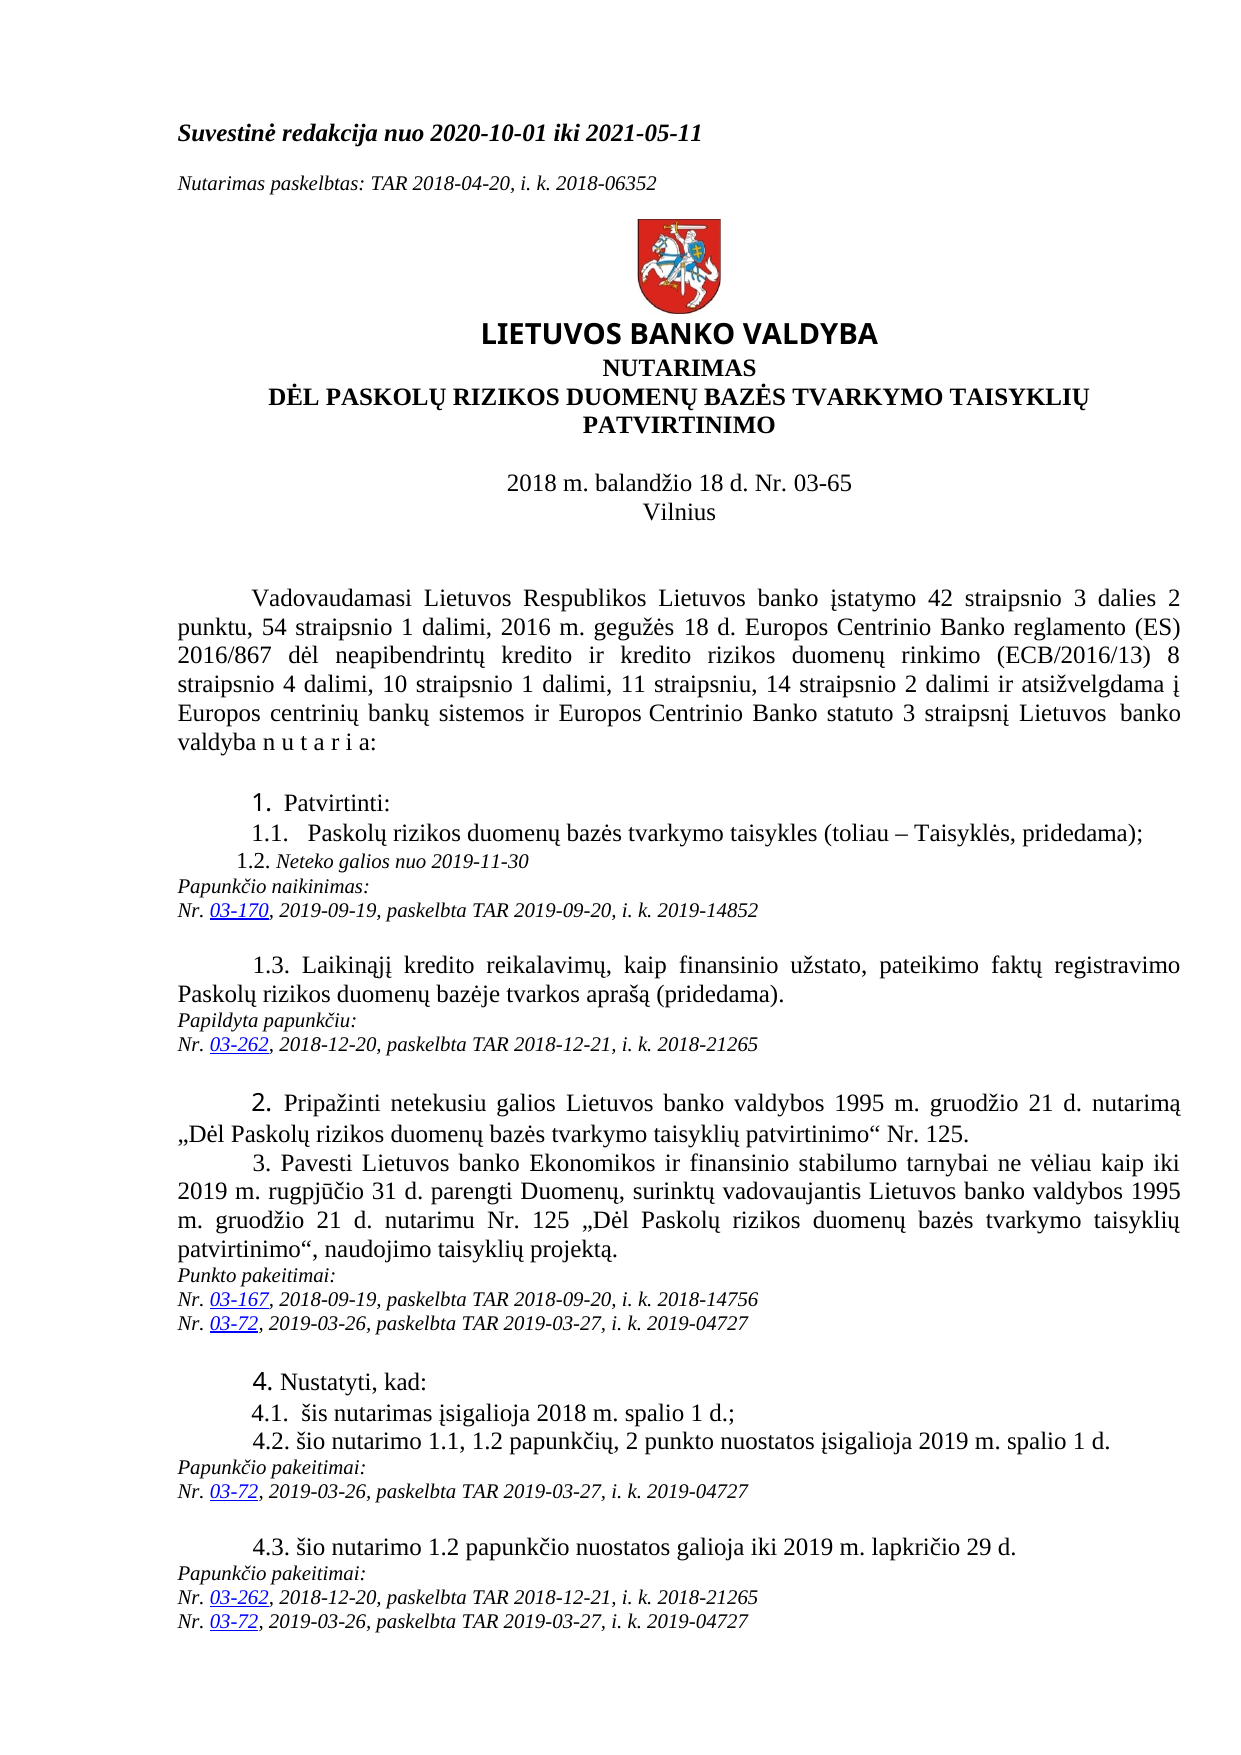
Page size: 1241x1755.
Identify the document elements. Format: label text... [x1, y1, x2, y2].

text Nr. 03-262, 2018-12-20, paskelbta TAR 2018-12-21, i. k. 2018-21265 [177, 1032, 1181, 1056]
text 4.3. šio nutarimo 1.2 papunkčio nuostatos galioja iki 2019 m. lapkričio 29 d. [177, 1532, 1181, 1561]
text LIETUVOS BANKO VALDYBA [177, 313, 1181, 353]
text Nr. 03-72, 2019-03-26, paskelbta TAR 2019-03-27, i. k. 2019-04727 [177, 1479, 1181, 1503]
text Papunkčio pakeitimai: [177, 1455, 1181, 1479]
text Nr. 03-170, 2019-09-19, paskelbta TAR 2019-09-20, i. k. 2019-14852 [177, 898, 1181, 922]
text 1.3. Laikinąjį kredito reikalavimų, kaip finansinio užstato, pateikimo faktų registravimo Paskolų rizikos duomenų bazėje tvarkos aprašą (pridedama). [177, 950, 1181, 1008]
text Papunkčio naikinimas: [177, 873, 1181, 898]
text Nr. 03-167, 2018-09-19, paskelbta TAR 2018-09-20, i. k. 2018-14756 [177, 1287, 1181, 1311]
text 4.1. šis nutarimas įsigalioja 2018 m. spalio 1 d.; [177, 1398, 1181, 1426]
text Vadovaudamasi Lietuvos Respublikos Lietuvos banko įstatymo 42 straipsnio 3 dalies 2 punktu, 54 straipsnio 1 dalimi, 2016 m. gegužės 18 d. Europos Centrinio Banko reglamento (ES) 2016/867 dėl neapibendrintų kredito ir kredito rizikos duomenų rinkimo (ECB/2016/13) 8 straipsnio 4 dalimi, 10 straipsnio 1 dalimi, 11 straipsniu, 14 straipsnio 2 dalimi ir atsižvelgdama į Europos centrinių bankų sistemos ir Europos Centrinio Banko statuto 3 straipsnį Lietuvos banko valdyba n u t a r i a: [177, 583, 1181, 756]
text Papunkčio pakeitimai: [177, 1561, 1181, 1585]
text 2018 m. balandžio 18 d. Nr. 03-65 [177, 468, 1181, 497]
text Nr. 03-262, 2018-12-20, paskelbta TAR 2018-12-21, i. k. 2018-21265 [177, 1585, 1181, 1609]
text 1.2. Neteko galios nuo 2019-11-30 [177, 847, 1181, 873]
text Nr. 03-72, 2019-03-26, paskelbta TAR 2019-03-27, i. k. 2019-04727 [177, 1311, 1181, 1335]
text 2. Pripažinti netekusiu galios Lietuvos banko valdybos 1995 m. gruodžio 21 d. nutarimą „Dėl Paskolų rizikos duomenų bazės tvarkymo taisyklių patvirtinimo“ Nr. 125. [177, 1085, 1181, 1148]
text Punkto pakeitimai: [177, 1263, 1181, 1287]
text Papildyta papunkčiu: [177, 1008, 1181, 1032]
text Nr. 03-72, 2019-03-26, paskelbta TAR 2019-03-27, i. k. 2019-04727 [177, 1609, 1181, 1633]
text NUTARIMAS [177, 353, 1181, 382]
text DĖL PASKOLŲ RIZIKOS DUOMENŲ BAZĖS TVARKYMO TAISYKLIŲ PATVIRTINIMO [177, 382, 1181, 439]
text 3. Pavesti Lietuvos banko Ekonomikos ir finansinio stabilumo tarnybai ne vėliau kaip iki 2019 m. rugpjūčio 31 d. parengti Duomenų, surinktų vadovaujantis Lietuvos banko valdybos 1995 m. gruodžio 21 d. nutarimu Nr. 125 „Dėl Paskolų rizikos duomenų bazės tvarkymo taisyklių patvirtinimo“, naudojimo taisyklių projektą. [177, 1148, 1181, 1263]
text 1. Patvirtinti: [177, 784, 1181, 818]
text 4. Nustatyti, kad: [177, 1363, 1181, 1398]
text Suvestinė redakcija nuo 2020-10-01 iki 2021-05-11 [177, 118, 1181, 147]
text Vilnius [177, 497, 1181, 526]
text 4.2. šio nutarimo 1.1, 1.2 papunkčių, 2 punkto nuostatos įsigalioja 2019 m. spalio 1 d. [177, 1426, 1181, 1455]
text 1.1. Paskolų rizikos duomenų bazės tvarkymo taisykles (toliau – Taisyklės, pridedama); [177, 818, 1181, 847]
text Nutarimas paskelbtas: TAR 2018-04-20, i. k. 2018-06352 [177, 171, 1181, 195]
